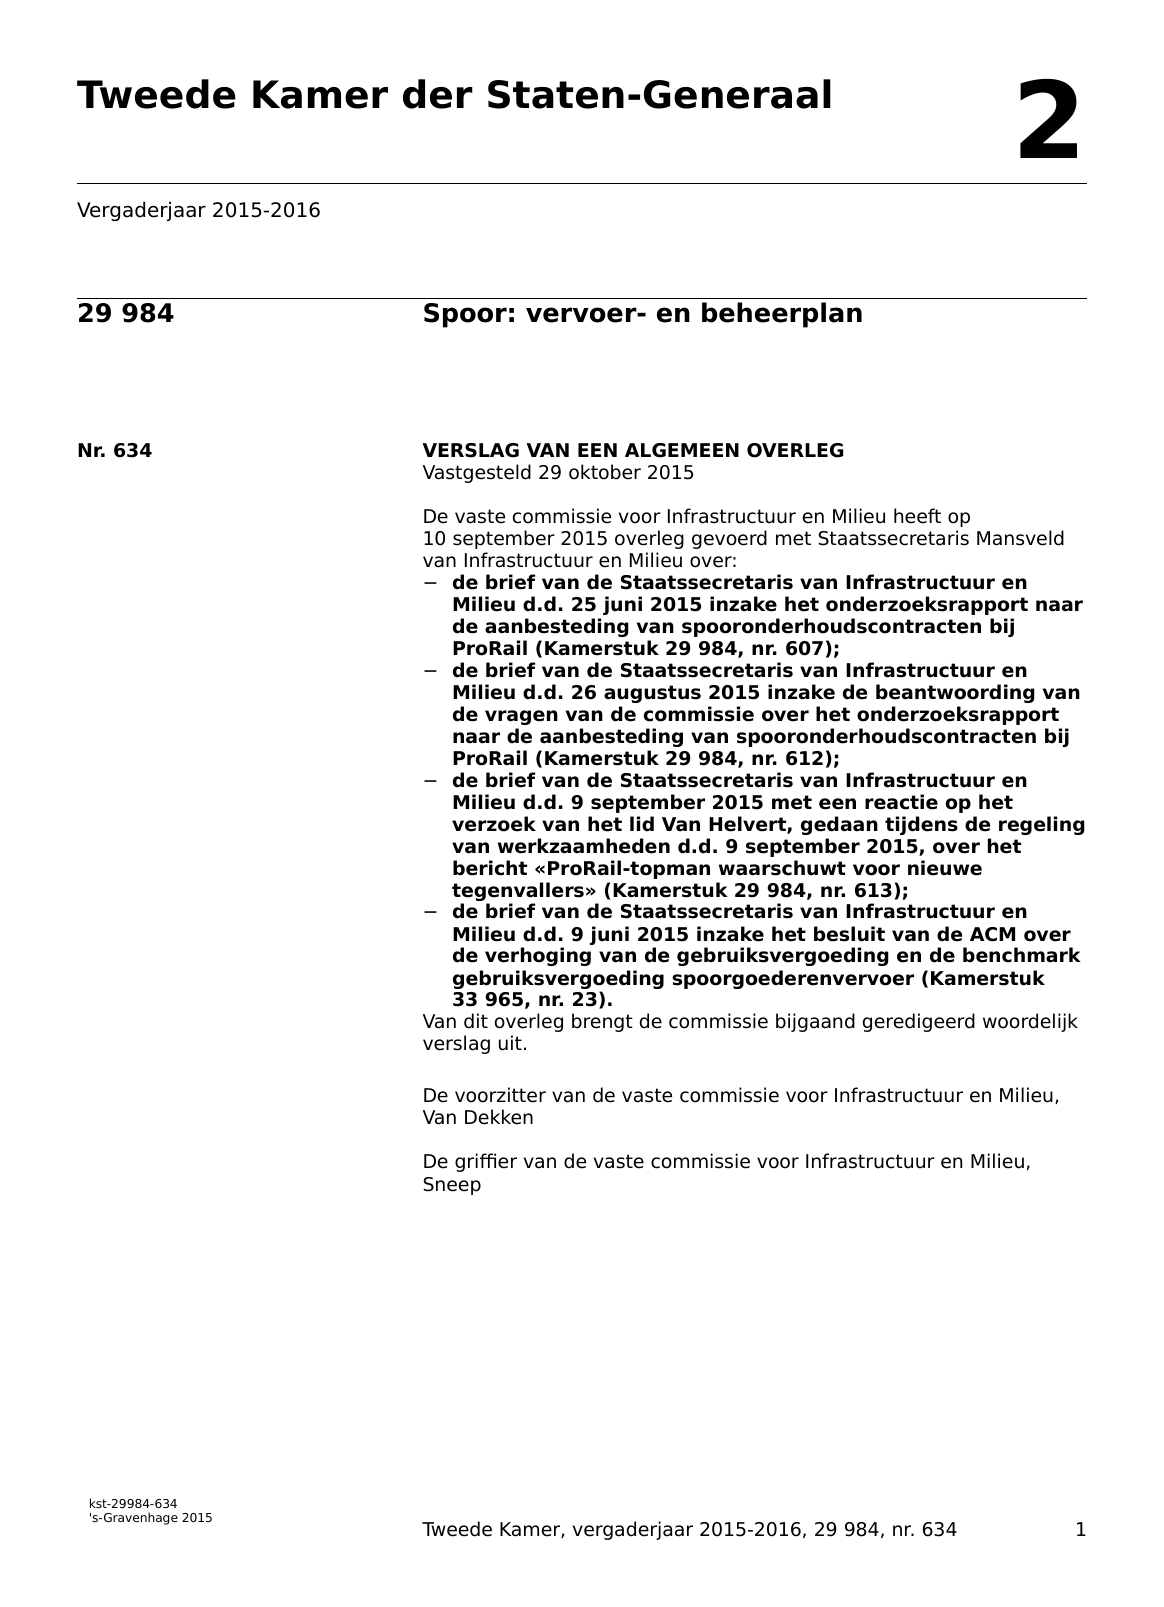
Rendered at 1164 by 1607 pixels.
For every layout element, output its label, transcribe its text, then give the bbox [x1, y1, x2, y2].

text De voorzitter van de vaste commissie voor Infrastructuur en Milieu, Van Dekken [422, 1085, 1087, 1129]
text Van dit overleg brengt de commissie bijgaand geredigeerd woordelijk verslag uit. [422, 1011, 1087, 1055]
text − de brief van de Staatssecretaris van Infrastructuur en Milieu d.d. 26 augustus 2015 inzake de beantwoording van de vragen van de commissie over het onderzoeksrapport naar de aanbesteding van spooronderhoudscontracten bij ProRail (Kamerstuk 29 984, nr. 612); [422, 660, 1087, 769]
table_header 2 [886, 59, 1087, 183]
text 's-Gravenhage 2015 [88, 1511, 323, 1525]
table_header Tweede Kamer der Staten-Generaal [77, 59, 886, 183]
text − de brief van de Staatssecretaris van Infrastructuur en Milieu d.d. 9 juni 2015 inzake het besluit van de ACM over de verhoging van de gebruiksvergoeding en de benchmark gebruiksvergoeding spoorgoederenvervoer (Kamerstuk 33 965, nr. 23). [422, 901, 1087, 1011]
text kst-29984-634 [88, 1497, 323, 1511]
text Vastgesteld 29 oktober 2015 [422, 462, 1087, 484]
text De griffier van de vaste commissie voor Infrastructuur en Milieu, Sneep [422, 1151, 1087, 1195]
table_cell Vergaderjaar 2015-2016 [77, 184, 1087, 298]
subtitle 29 984 Spoor: vervoer- en beheerplan [77, 299, 1087, 329]
text De vaste commissie voor Infrastructuur en Milieu heeft op 10 september 2015 overleg gevoerd met Staatssecretaris Mansveld van Infrastructuur en Milieu over: [422, 506, 1087, 572]
subtitle Nr. 634 VERSLAG VAN EEN ALGEMEEN OVERLEG [77, 440, 1087, 462]
text − de brief van de Staatssecretaris van Infrastructuur en Milieu d.d. 25 juni 2015 inzake het onderzoeksrapport naar de aanbesteding van spooronderhoudscontracten bij ProRail (Kamerstuk 29 984, nr. 607); [422, 572, 1087, 660]
text − de brief van de Staatssecretaris van Infrastructuur en Milieu d.d. 9 september 2015 met een reactie op het verzoek van het lid Van Helvert, gedaan tijdens de regeling van werkzaamheden d.d. 9 september 2015, over het bericht «ProRail-topman waarschuwt voor nieuwe tegenvallers» (Kamerstuk 29 984, nr. 613); [422, 769, 1087, 901]
